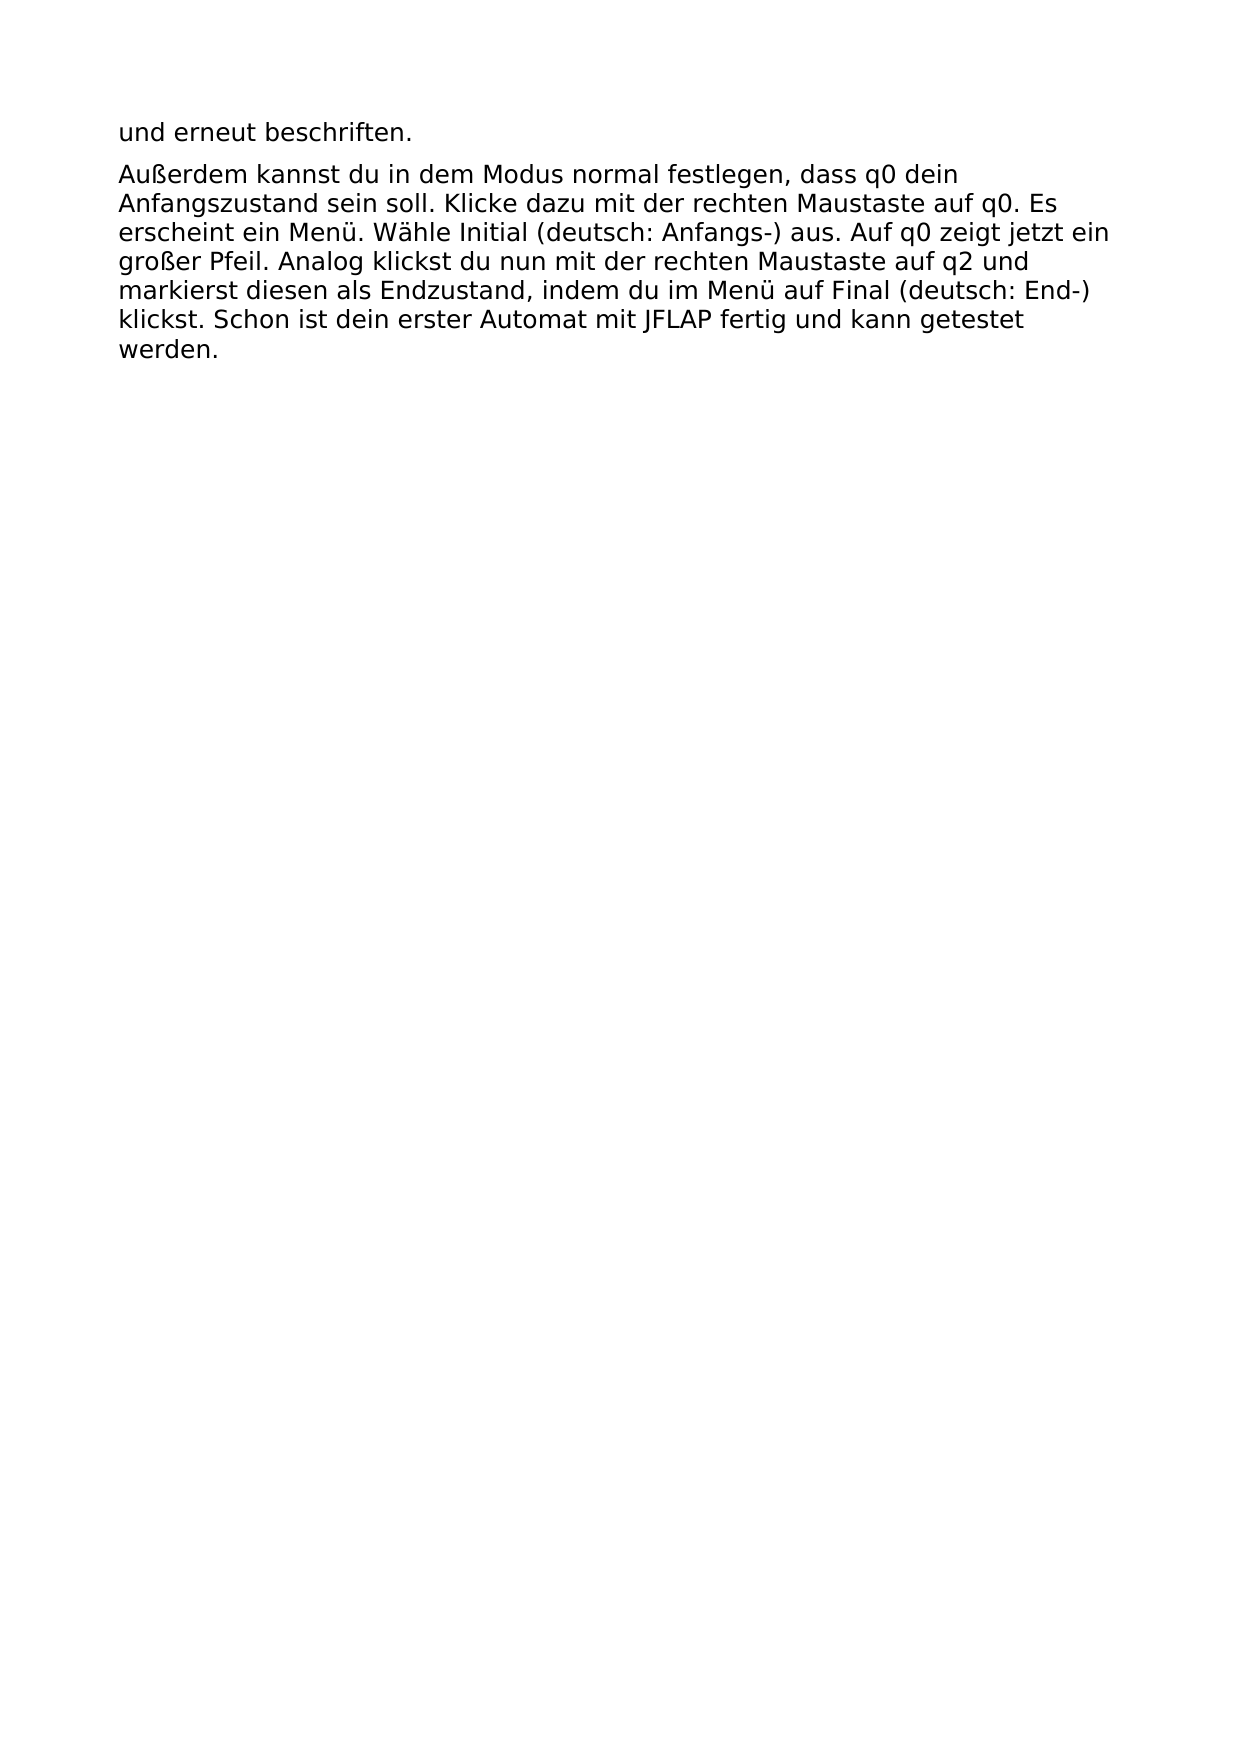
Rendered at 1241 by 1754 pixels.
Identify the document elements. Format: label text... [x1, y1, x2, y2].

text Außerdem kannst du in dem Modus normal festlegen, dass q0 dein Anfangszustand sein soll. Klicke dazu mit der rechten Maustaste auf q0. Es erscheint ein Menü. Wähle Initial (deutsch: Anfangs-) aus. Auf q0 zeigt jetzt ein großer Pfeil. Analog klickst du nun mit der rechten Maustaste auf q2 und markierst diesen als Endzustand, indem du im Menü auf Final (deutsch: End-) klickst. Schon ist dein erster Automat mit JFLAP fertig und kann getestet werden. [118, 160, 1122, 364]
text und erneut beschriften. [118, 118, 1122, 147]
